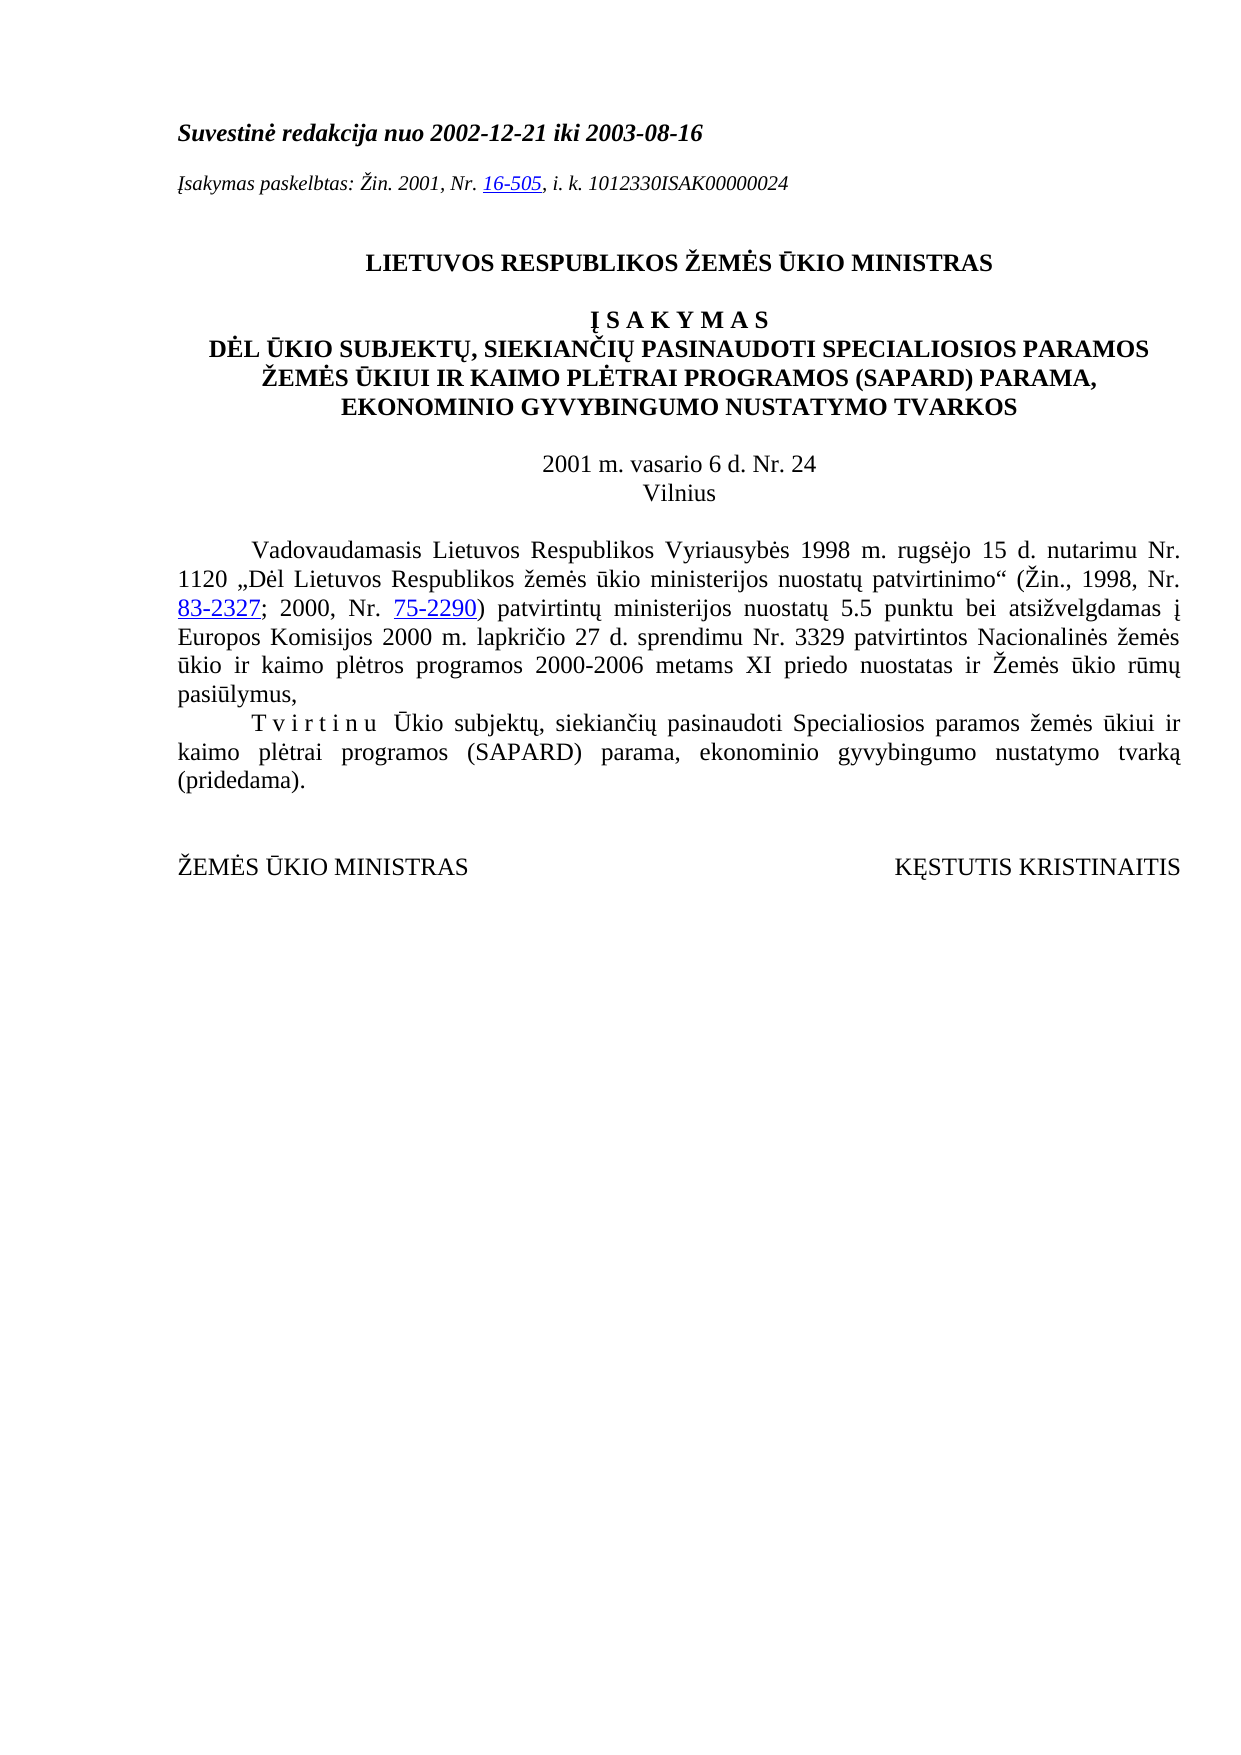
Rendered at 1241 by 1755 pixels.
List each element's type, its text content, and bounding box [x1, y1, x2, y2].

text 2001 m. vasario 6 d. Nr. 24 [177, 449, 1181, 478]
text Įsakymas paskelbtas: Žin. 2001, Nr. 16-505, i. k. 1012330ISAK00000024 [177, 171, 1181, 195]
text Vadovaudamasis Lietuvos Respublikos Vyriausybės 1998 m. rugsėjo 15 d. nutarimu Nr. 1120 „Dėl Lietuvos Respublikos žemės ūkio ministerijos nuostatų patvirtinimo“ (Žin., 1998, Nr. 83-2327; 2000, Nr. 75-2290) patvirtintų ministerijos nuostatų 5.5 punktu bei atsižvelgdamas į Europos Komisijos 2000 m. lapkričio 27 d. sprendimu Nr. 3329 patvirtintos Nacionalinės žemės ūkio ir kaimo plėtros programos 2000-2006 metams XI priedo nuostatas ir Žemės ūkio rūmų pasiūlymus, [177, 535, 1181, 708]
text Į S A K Y M A S [177, 305, 1181, 334]
text Suvestinė redakcija nuo 2002-12-21 iki 2003-08-16 [177, 118, 1181, 147]
text ŽEMĖS ŪKIO MINISTRAS KĘSTUTIS KRISTINAITIS [177, 852, 1181, 880]
text Vilnius [177, 478, 1181, 507]
text DĖL ŪKIO SUBJEKTŲ, SIEKIANČIŲ PASINAUDOTI SPECIALIOSIOS PARAMOS ŽEMĖS ŪKIUI IR KAIMO PLĖTRAI PROGRAMOS (SAPARD) PARAMA, EKONOMINIO GYVYBINGUMO NUSTATYMO TVARKOS [177, 334, 1181, 420]
text LIETUVOS RESPUBLIKOS ŽEMĖS ŪKIO MINISTRAS [177, 248, 1181, 277]
text Tvirtinu Ūkio subjektų, siekiančių pasinaudoti Specialiosios paramos žemės ūkiui ir kaimo plėtrai programos (SAPARD) parama, ekonominio gyvybingumo nustatymo tvarką (pridedama). [177, 708, 1181, 794]
